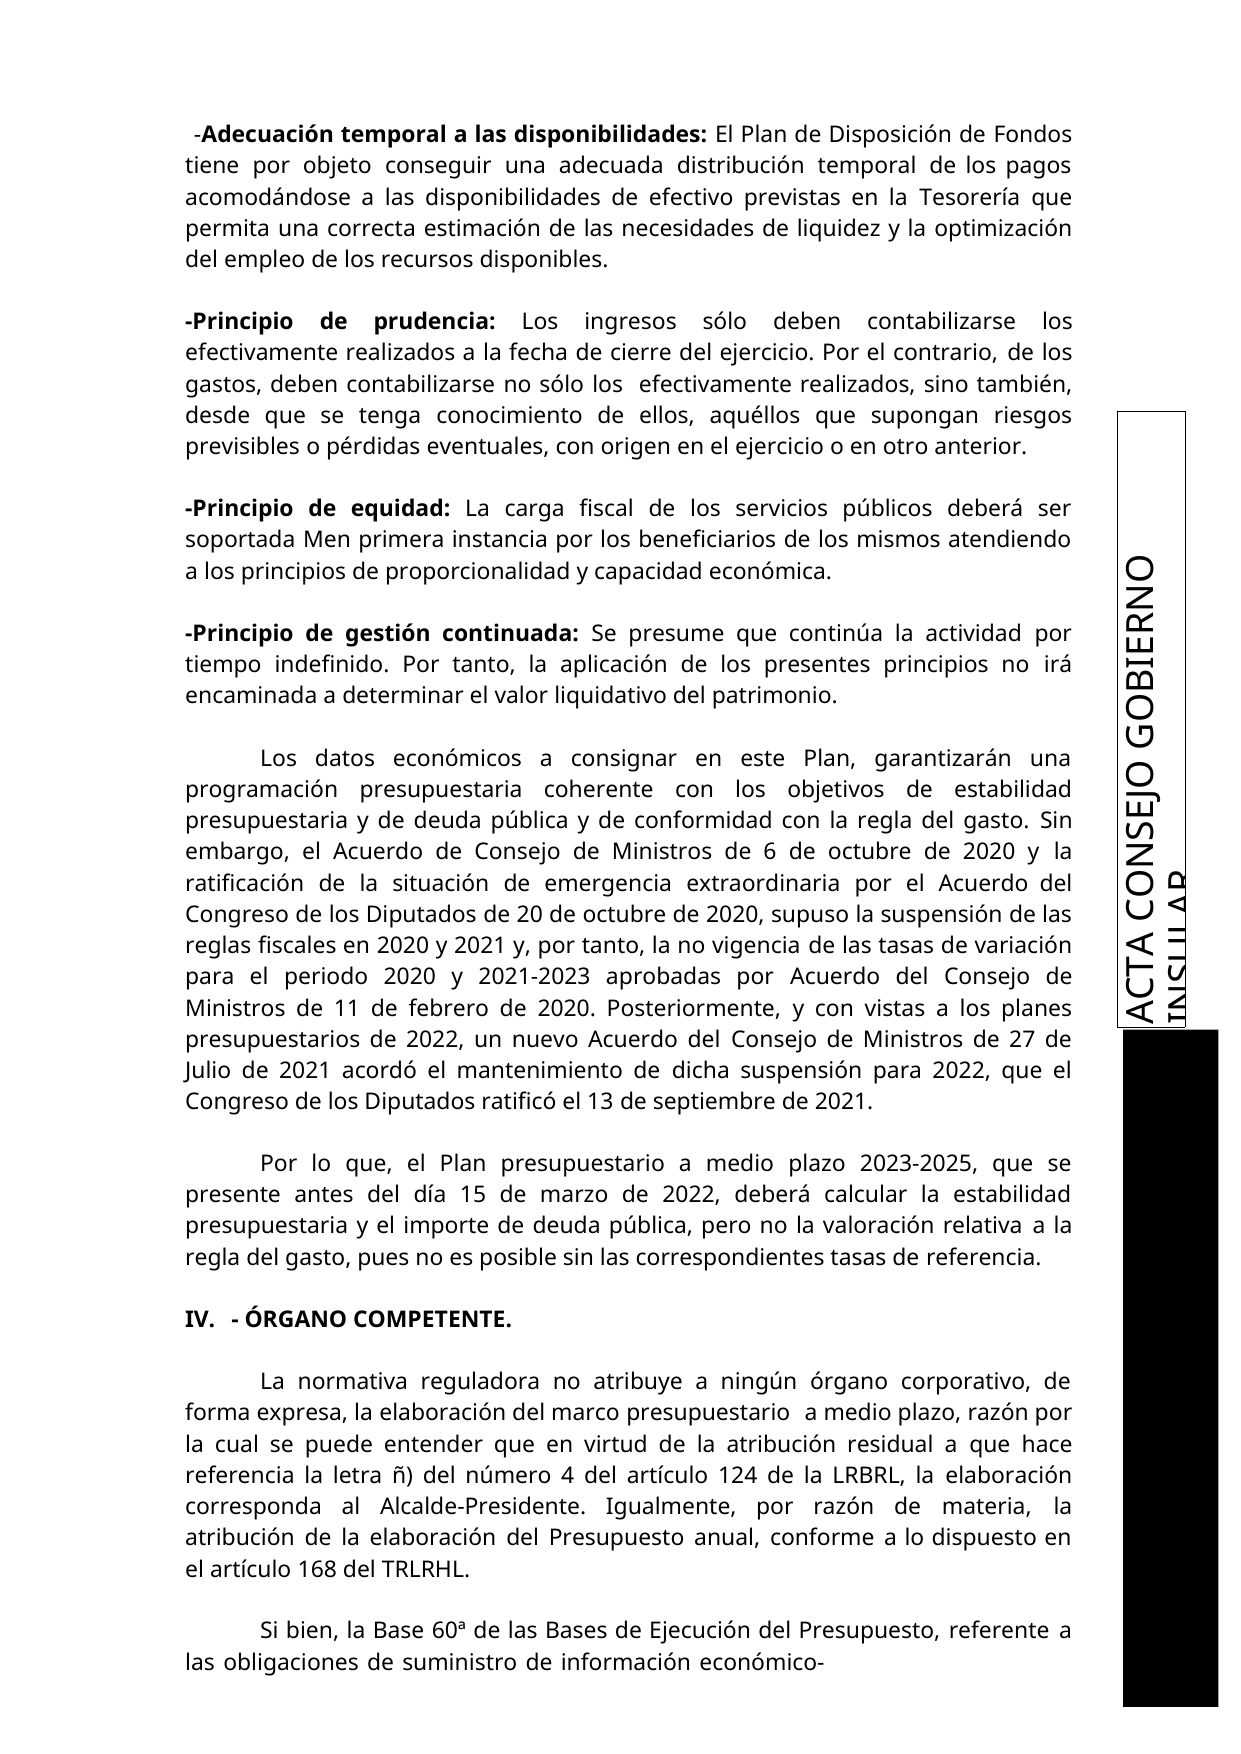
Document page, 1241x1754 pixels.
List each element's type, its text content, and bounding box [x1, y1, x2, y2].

text Si bien, la Base 60ª de las Bases de Ejecución del Presupuesto, referente a las obligaciones de suministro de información económico- [185, 1614, 1072, 1677]
text -Principio de gestión continuada: Se presume que continúa la actividad por tiempo indefinido. Por tanto, la aplicación de los presentes principios no irá encaminada a determinar el valor liquidativo del patrimonio. [185, 617, 1072, 711]
text ACTA CONSEJO GOBIERNO INSULAR [1118, 414, 1183, 1027]
subtitle - ÓRGANO COMPETENTE. [185, 1303, 1084, 1334]
text Por lo que, el Plan presupuestario a medio plazo 2023-2025, que se presente antes del día 15 de marzo de 2022, deberá calcular la estabilidad presupuestaria y el importe de deuda pública, pero no la valoración relativa a la regla del gasto, pues no es posible sin las correspondientes tasas de referencia. [185, 1147, 1072, 1272]
text La normativa reguladora no atribuye a ningún órgano corporativo, de forma expresa, la elaboración del marco presupuestario a medio plazo, razón por la cual se puede entender que en virtud de la atribución residual a que hace referencia la letra ñ) del número 4 del artículo 124 de la LRBRL, la elaboración corresponda al Alcalde-Presidente. Igualmente, por razón de materia, la atribución de la elaboración del Presupuesto anual, conforme a lo dispuesto en el artículo 168 del TRLRHL. [185, 1365, 1072, 1584]
text Los datos económicos a consignar en este Plan, garantizarán una programación presupuestaria coherente con los objetivos de estabilidad presupuestaria y de deuda pública y de conformidad con la regla del gasto. Sin embargo, el Acuerdo de Consejo de Ministros de 6 de octubre de 2020 y la ratificación de la situación de emergencia extraordinaria por el Acuerdo del Congreso de los Diputados de 20 de octubre de 2020, supuso la suspensión de las reglas fiscales en 2020 y 2021 y, por tanto, la no vigencia de las tasas de variación para el periodo 2020 y 2021-2023 aprobadas por Acuerdo del Consejo de Ministros de 11 de febrero de 2020. Posteriormente, y con vistas a los planes presupuestarios de 2022, un nuevo Acuerdo del Consejo de Ministros de 27 de Julio de 2021 acordó el mantenimiento de dicha suspensión para 2022, que el Congreso de los Diputados ratificó el 13 de septiembre de 2021. [185, 742, 1072, 1117]
text -Adecuación temporal a las disponibilidades: El Plan de Disposición de Fondos tiene por objeto conseguir una adecuada distribución temporal de los pagos acomodándose a las disponibilidades de efectivo previstas en la Tesorería que permita una correcta estimación de las necesidades de liquidez y la optimización del empleo de los recursos disponibles. [185, 118, 1072, 274]
text -Principio de equidad: La carga fiscal de los servicios públicos deberá ser soportada Men primera instancia por los beneficiarios de los mismos atendiendo a los principios de proporcionalidad y capacidad económica. [185, 492, 1072, 586]
text -Principio de prudencia: Los ingresos sólo deben contabilizarse los efectivamente realizados a la fecha de cierre del ejercicio. Por el contrario, de los gastos, deben contabilizarse no sólo los efectivamente realizados, sino también, desde que se tenga conocimiento de ellos, aquéllos que supongan riesgos previsibles o pérdidas eventuales, con origen en el ejercicio o en otro anterior. [185, 305, 1072, 461]
